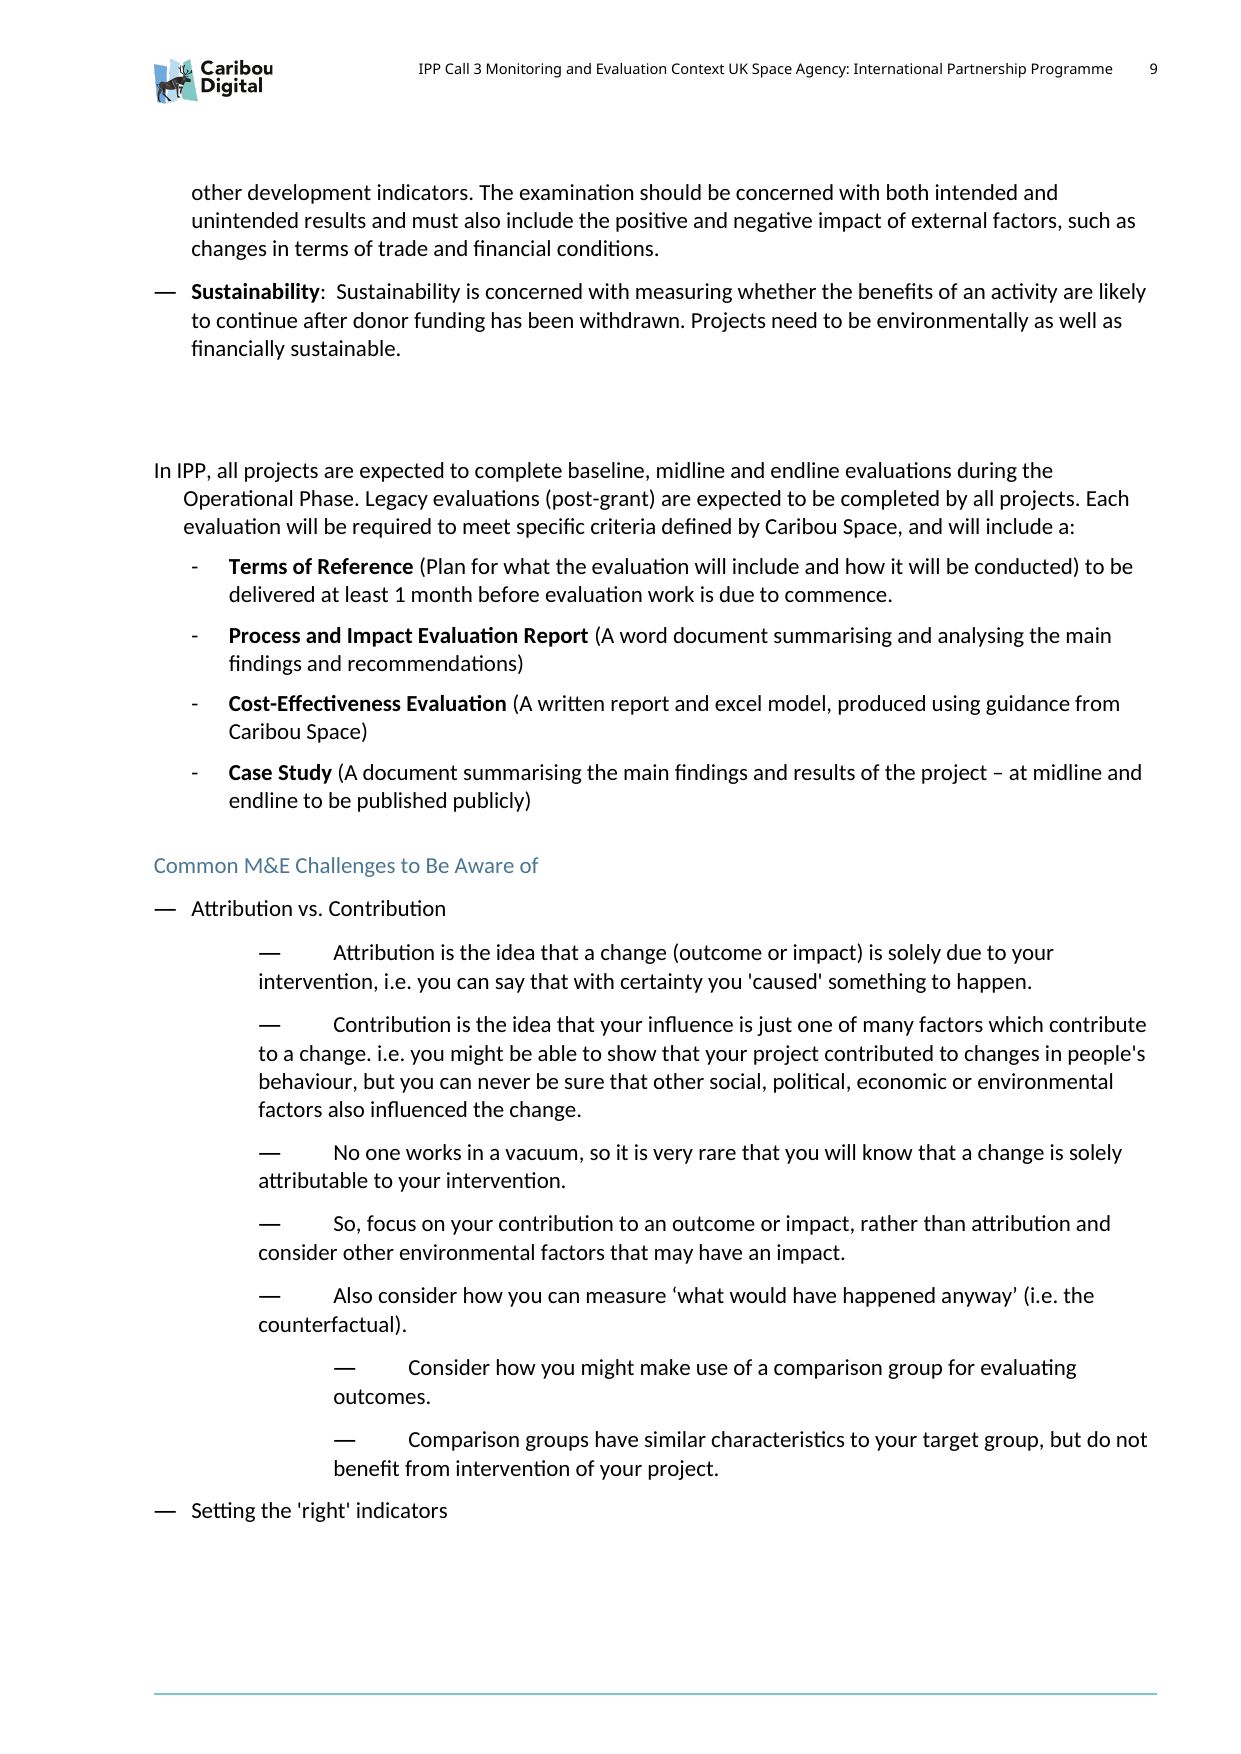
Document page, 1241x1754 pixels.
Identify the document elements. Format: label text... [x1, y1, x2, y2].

list Terms of Reference (Plan for what the evaluation will include and how it will be conducted) to be delivered at least 1 month before evaluation work is due to commence. [191, 552, 1157, 608]
list So, focus on your contribution to an outcome or impact, rather than attribution and consider other environmental factors that may have an impact. [258, 1207, 1157, 1266]
list No one works in a vacuum, so it is very rare that you will know that a change is solely attributable to your intervention. [258, 1135, 1157, 1195]
subtitle Common M&E Challenges to Be Aware of [153, 852, 1157, 879]
list Cost-Effectiveness Evaluation (A written report and excel model, produced using guidance from Caribou Space) [191, 689, 1157, 746]
list Attribution vs. Contribution [153, 892, 1157, 923]
list Impact: The positive and negative changes produced by a development intervention, directly or indirectly, intended or unintended. This involves the main impacts and effects resulting from the activity on the local social, economic, environmental and other development indicators. The examination should be concerned with both intended and unintended results and must also include the positive and negative impact of external factors, such as changes in terms of trade and financial conditions. [153, 178, 1157, 262]
list In IPP, all projects are expected to complete baseline, midline and endline evaluations during the Operational Phase. Legacy evaluations (post-grant) are expected to be completed by all projects. Each evaluation will be required to meet specific criteria defined by Caribou Space, and will include a: [153, 456, 1157, 540]
list Contribution is the idea that your influence is just one of many factors which contribute to a change. i.e. you might be able to show that your project contributed to changes in people's behaviour, but you can never be sure that other social, political, economic or environmental factors also influenced the change. [258, 1008, 1157, 1123]
list Setting the 'right' indicators [153, 1494, 1157, 1526]
list Consider how you might make use of a comparison group for evaluating outcomes. [333, 1351, 1157, 1410]
list Also consider how you can measure ‘what would have happened anyway’ (i.e. the counterfactual). [258, 1279, 1157, 1338]
list Sustainability: Sustainability is concerned with measuring whether the benefits of an activity are likely to continue after donor funding has been withdrawn. Projects need to be environmentally as well as financially sustainable. [153, 275, 1157, 362]
list Process and Impact Evaluation Report (A word document summarising and analysing the main findings and recommendations) [191, 621, 1157, 677]
list Comparison groups have similar characteristics to your target group, but do not benefit from intervention of your project. [333, 1422, 1157, 1482]
list Attribution is the idea that a change (outcome or impact) is solely due to your intervention, i.e. you can say that with certainty you 'caused' something to happen. [258, 936, 1157, 995]
list Case Study (A document summarising the main findings and results of the project – at midline and endline to be published publicly) [191, 758, 1157, 814]
